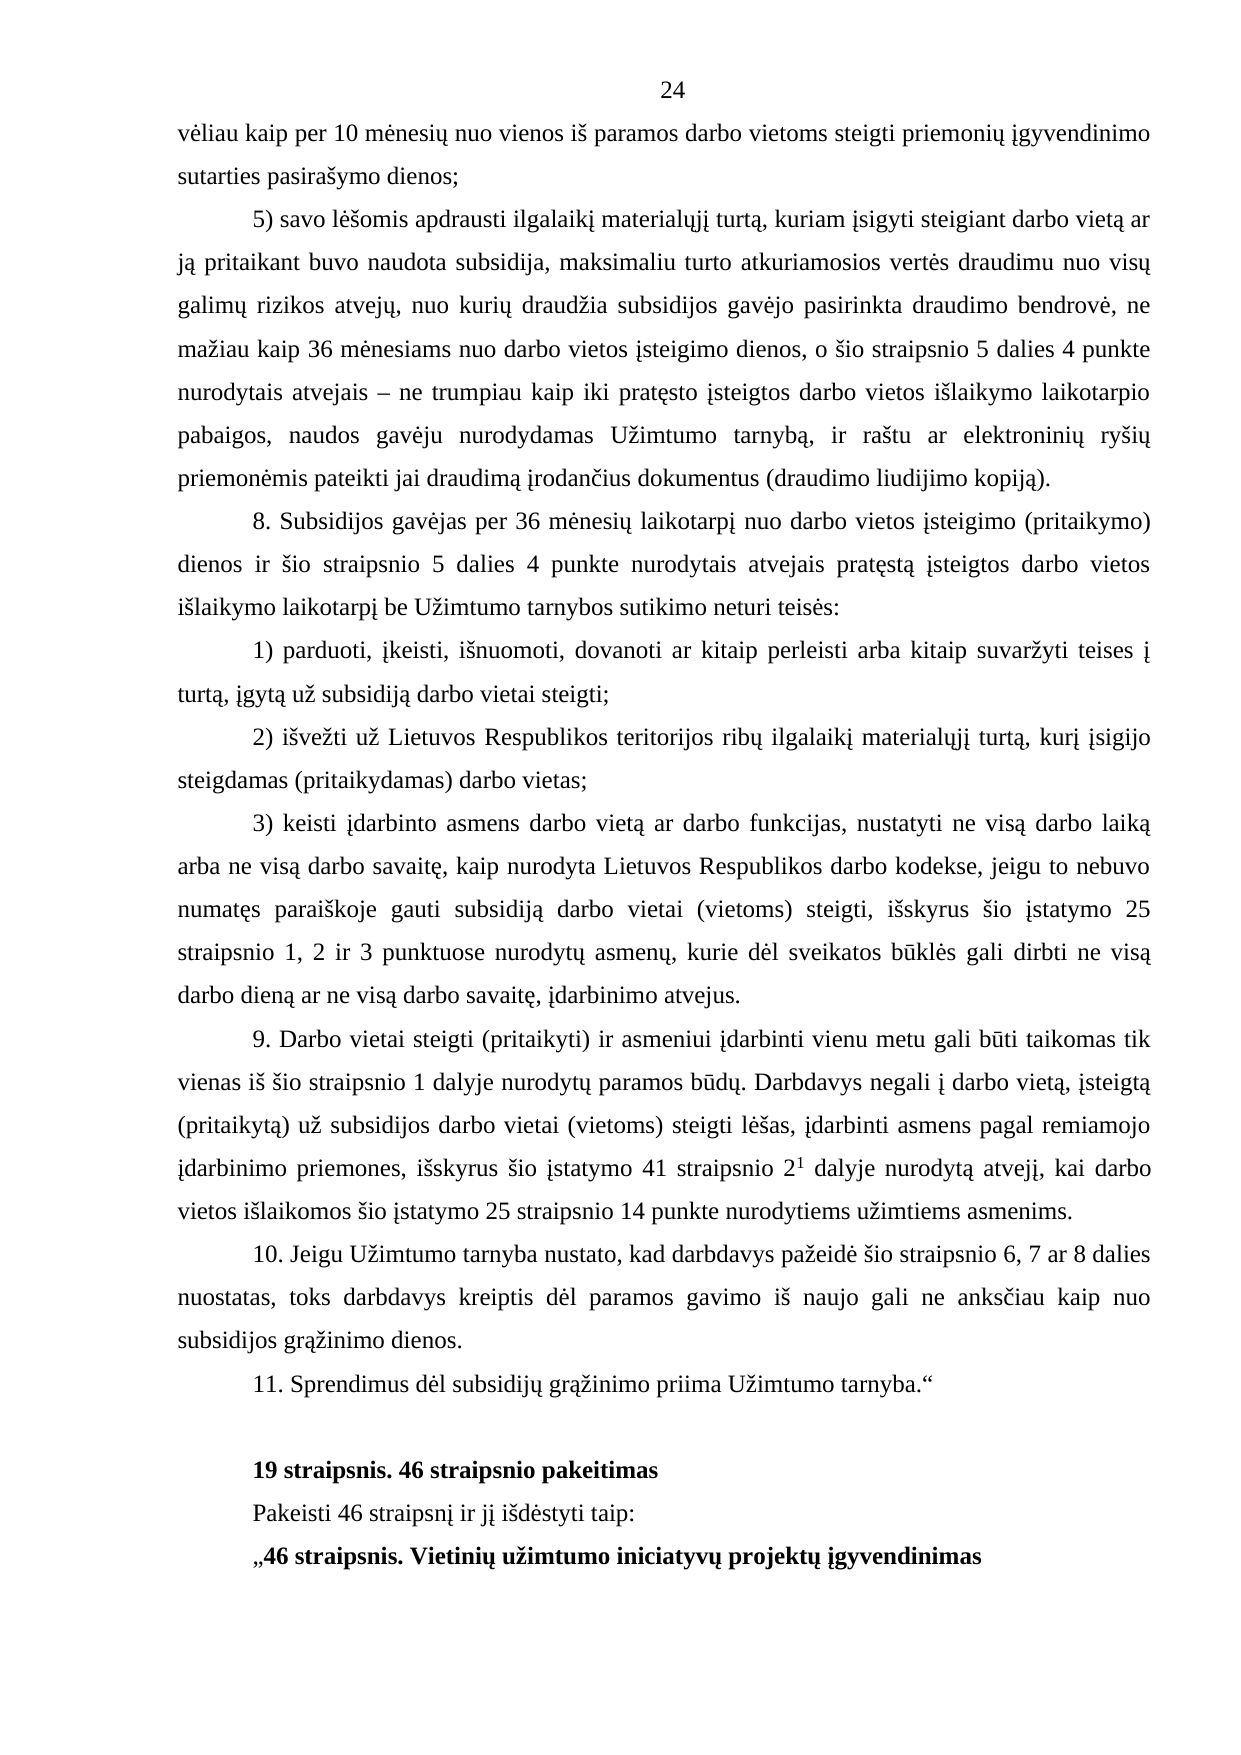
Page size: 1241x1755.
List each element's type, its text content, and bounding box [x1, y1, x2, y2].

text 19 straipsnis. 46 straipsnio pakeitimas [177, 1455, 1152, 1484]
text 10. Jeigu Užimtumo tarnyba nustato, kad darbdavys pažeidė šio straipsnio 6, 7 ar 8 dalies nuostatas, toks darbdavys kreiptis dėl paramos gavimo iš naujo gali ne anksčiau kaip nuo subsidijos grąžinimo dienos. [177, 1239, 1152, 1354]
text 5) savo lėšomis apdrausti ilgalaikį materialųjį turtą, kuriam įsigyti steigiant darbo vietą ar ją pritaikant buvo naudota subsidija, maksimaliu turto atkuriamosios vertės draudimu nuo visų galimų rizikos atvejų, nuo kurių draudžia subsidijos gavėjo pasirinkta draudimo bendrovė, ne mažiau kaip 36 mėnesiams nuo darbo vietos įsteigimo dienos, o šio straipsnio 5 dalies 4 punkte nurodytais atvejais – ne trumpiau kaip iki pratęsto įsteigtos darbo vietos išlaikymo laikotarpio pabaigos, naudos gavėju nurodydamas Užimtumo tarnybą, ir raštu ar elektroninių ryšių priemonėmis pateikti jai draudimą įrodančius dokumentus (draudimo liudijimo kopiją). [177, 204, 1152, 492]
text 2) išvežti už Lietuvos Respublikos teritorijos ribų ilgalaikį materialųjį turtą, kurį įsigijo steigdamas (pritaikydamas) darbo vietas; [177, 722, 1152, 794]
text 3) keisti įdarbinto asmens darbo vietą ar darbo funkcijas, nustatyti ne visą darbo laiką arba ne visą darbo savaitę, kaip nurodyta Lietuvos Respublikos darbo kodekse, jeigu to nebuvo numatęs paraiškoje gauti subsidiją darbo vietai (vietoms) steigti, išskyrus šio įstatymo 25 straipsnio 1, 2 ir 3 punktuose nurodytų asmenų, kurie dėl sveikatos būklės gali dirbti ne visą darbo dieną ar ne visą darbo savaitę, įdarbinimo atvejus. [177, 808, 1152, 1009]
text „46 straipsnis. Vietinių užimtumo iniciatyvų projektų įgyvendinimas [177, 1541, 1152, 1570]
text Pakeisti 46 straipsnį ir jį išdėstyti taip: [177, 1498, 1152, 1527]
text 1) parduoti, įkeisti, išnuomoti, dovanoti ar kitaip perleisti arba kitaip suvaržyti teises į turtą, įgytą už subsidiją darbo vietai steigti; [177, 636, 1152, 707]
text 11. Sprendimus dėl subsidijų grąžinimo priima Užimtumo tarnyba.“ [177, 1369, 1152, 1397]
text 8. Subsidijos gavėjas per 36 mėnesių laikotarpį nuo darbo vietos įsteigimo (pritaikymo) dienos ir šio straipsnio 5 dalies 4 punkte nurodytais atvejais pratęstą įsteigtos darbo vietos išlaikymo laikotarpį be Užimtumo tarnybos sutikimo neturi teisės: [177, 506, 1152, 621]
text vėliau kaip per 10 mėnesių nuo vienos iš paramos darbo vietoms steigti priemonių įgyvendinimo sutarties pasirašymo dienos; [177, 118, 1152, 190]
text 9. Darbo vietai steigti (pritaikyti) ir asmeniui įdarbinti vienu metu gali būti taikomas tik vienas iš šio straipsnio 1 dalyje nurodytų paramos būdų. Darbdavys negali į darbo vietą, įsteigtą (pritaikytą) už subsidijos darbo vietai (vietoms) steigti lėšas, įdarbinti asmens pagal remiamojo įdarbinimo priemones, išskyrus šio įstatymo 41 straipsnio 21 dalyje nurodytą atvejį, kai darbo vietos išlaikomos šio įstatymo 25 straipsnio 14 punkte nurodytiems užimtiems asmenims. [177, 1024, 1152, 1225]
